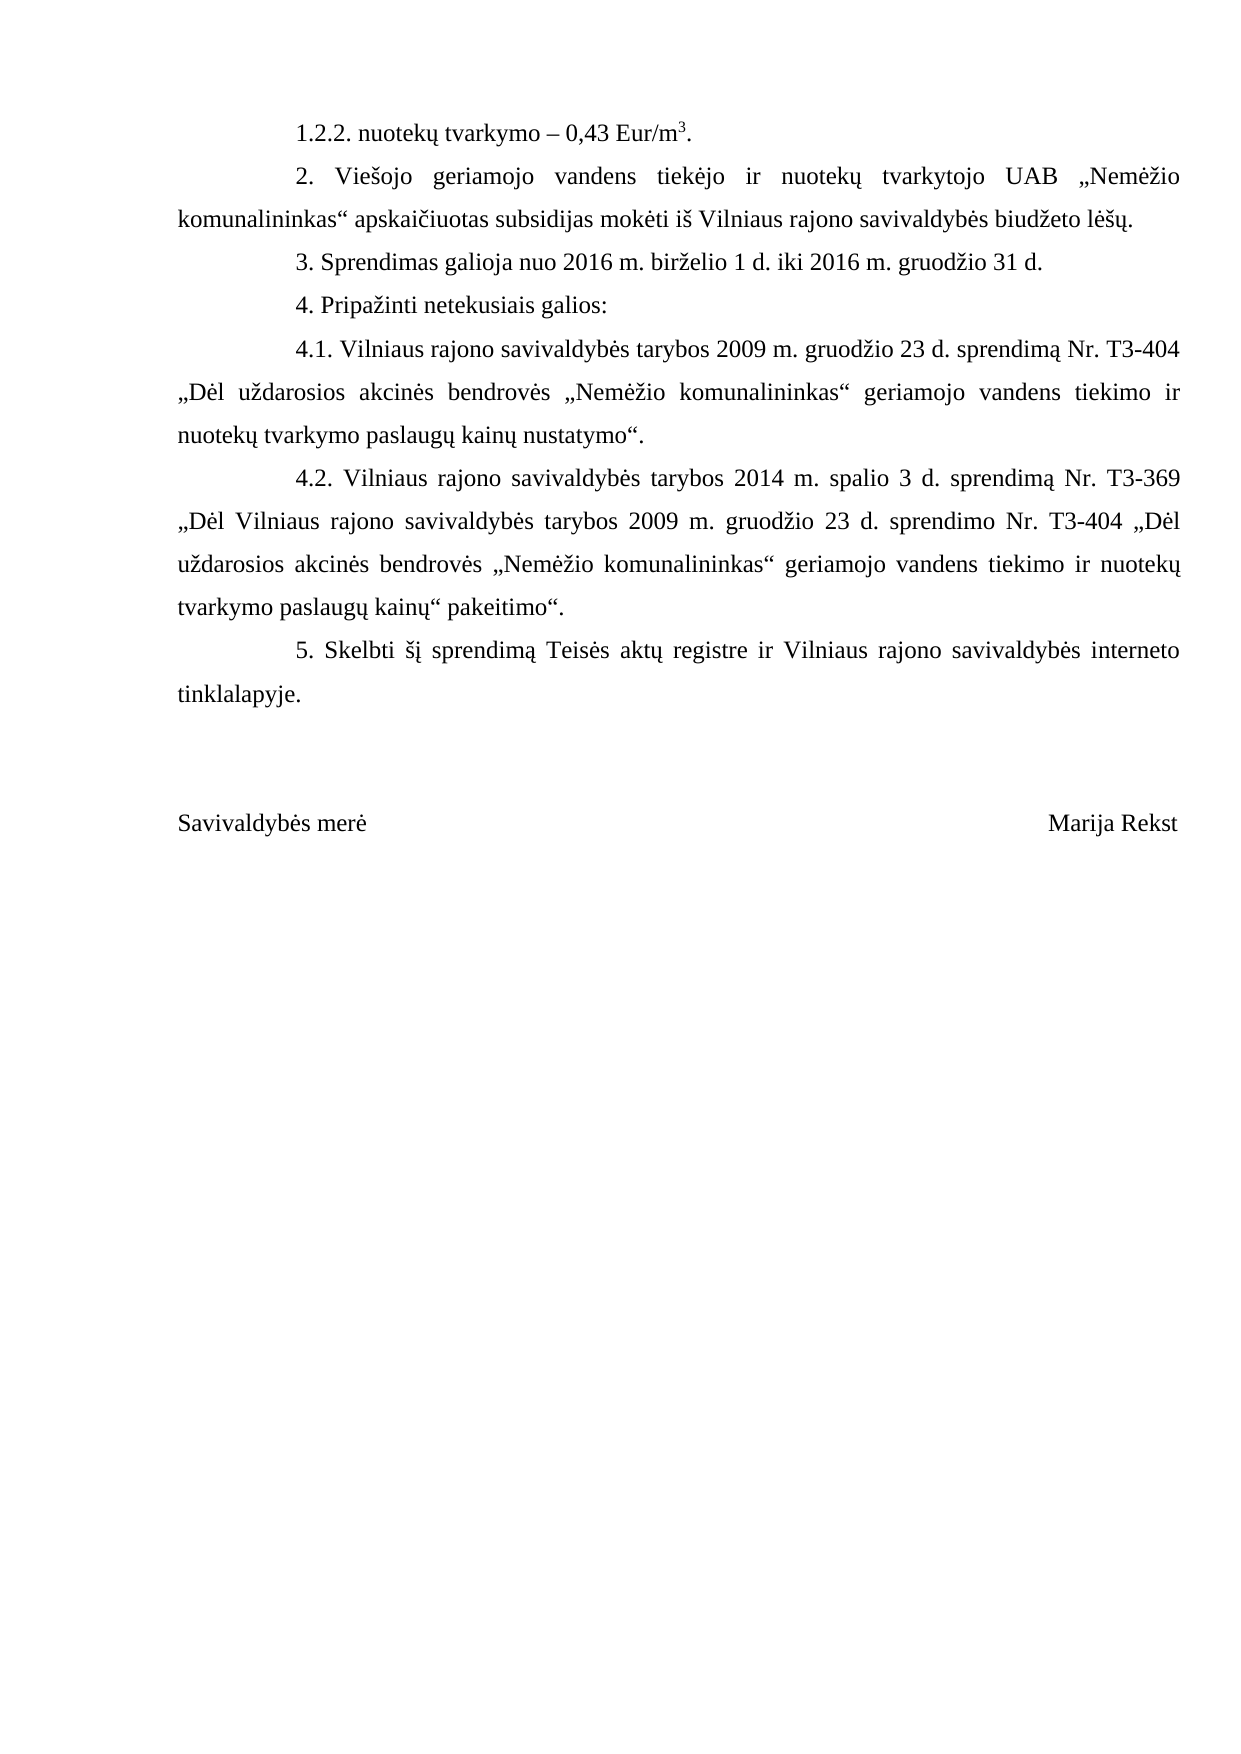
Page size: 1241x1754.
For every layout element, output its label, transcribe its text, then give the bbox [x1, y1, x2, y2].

text 3. Sprendimas galioja nuo 2016 m. birželio 1 d. iki 2016 m. gruodžio 31 d. [177, 247, 1181, 276]
text 1.2.2. nuotekų tvarkymo – 0,43 Eur/m3. [177, 118, 1181, 147]
text 2. Viešojo geriamojo vandens tiekėjo ir nuotekų tvarkytojo UAB „Nemėžio komunalininkas“ apskaičiuotas subsidijas mokėti iš Vilniaus rajono savivaldybės biudžeto lėšų. [177, 161, 1181, 233]
text 4. Pripažinti netekusiais galios: [177, 291, 1181, 319]
text Savivaldybės merė Marija Rekst [177, 808, 1181, 837]
text 5. Skelbti šį sprendimą Teisės aktų registre ir Vilniaus rajono savivaldybės interneto tinklalapyje. [177, 636, 1181, 707]
text 4.1. Vilniaus rajono savivaldybės tarybos 2009 m. gruodžio 23 d. sprendimą Nr. T3-404 „Dėl uždarosios akcinės bendrovės „Nemėžio komunalininkas“ geriamojo vandens tiekimo ir nuotekų tvarkymo paslaugų kainų nustatymo“. [177, 334, 1181, 449]
text 4.2. Vilniaus rajono savivaldybės tarybos 2014 m. spalio 3 d. sprendimą Nr. T3-369 „Dėl Vilniaus rajono savivaldybės tarybos 2009 m. gruodžio 23 d. sprendimo Nr. T3-404 „Dėl uždarosios akcinės bendrovės „Nemėžio komunalininkas“ geriamojo vandens tiekimo ir nuotekų tvarkymo paslaugų kainų“ pakeitimo“. [177, 463, 1181, 621]
